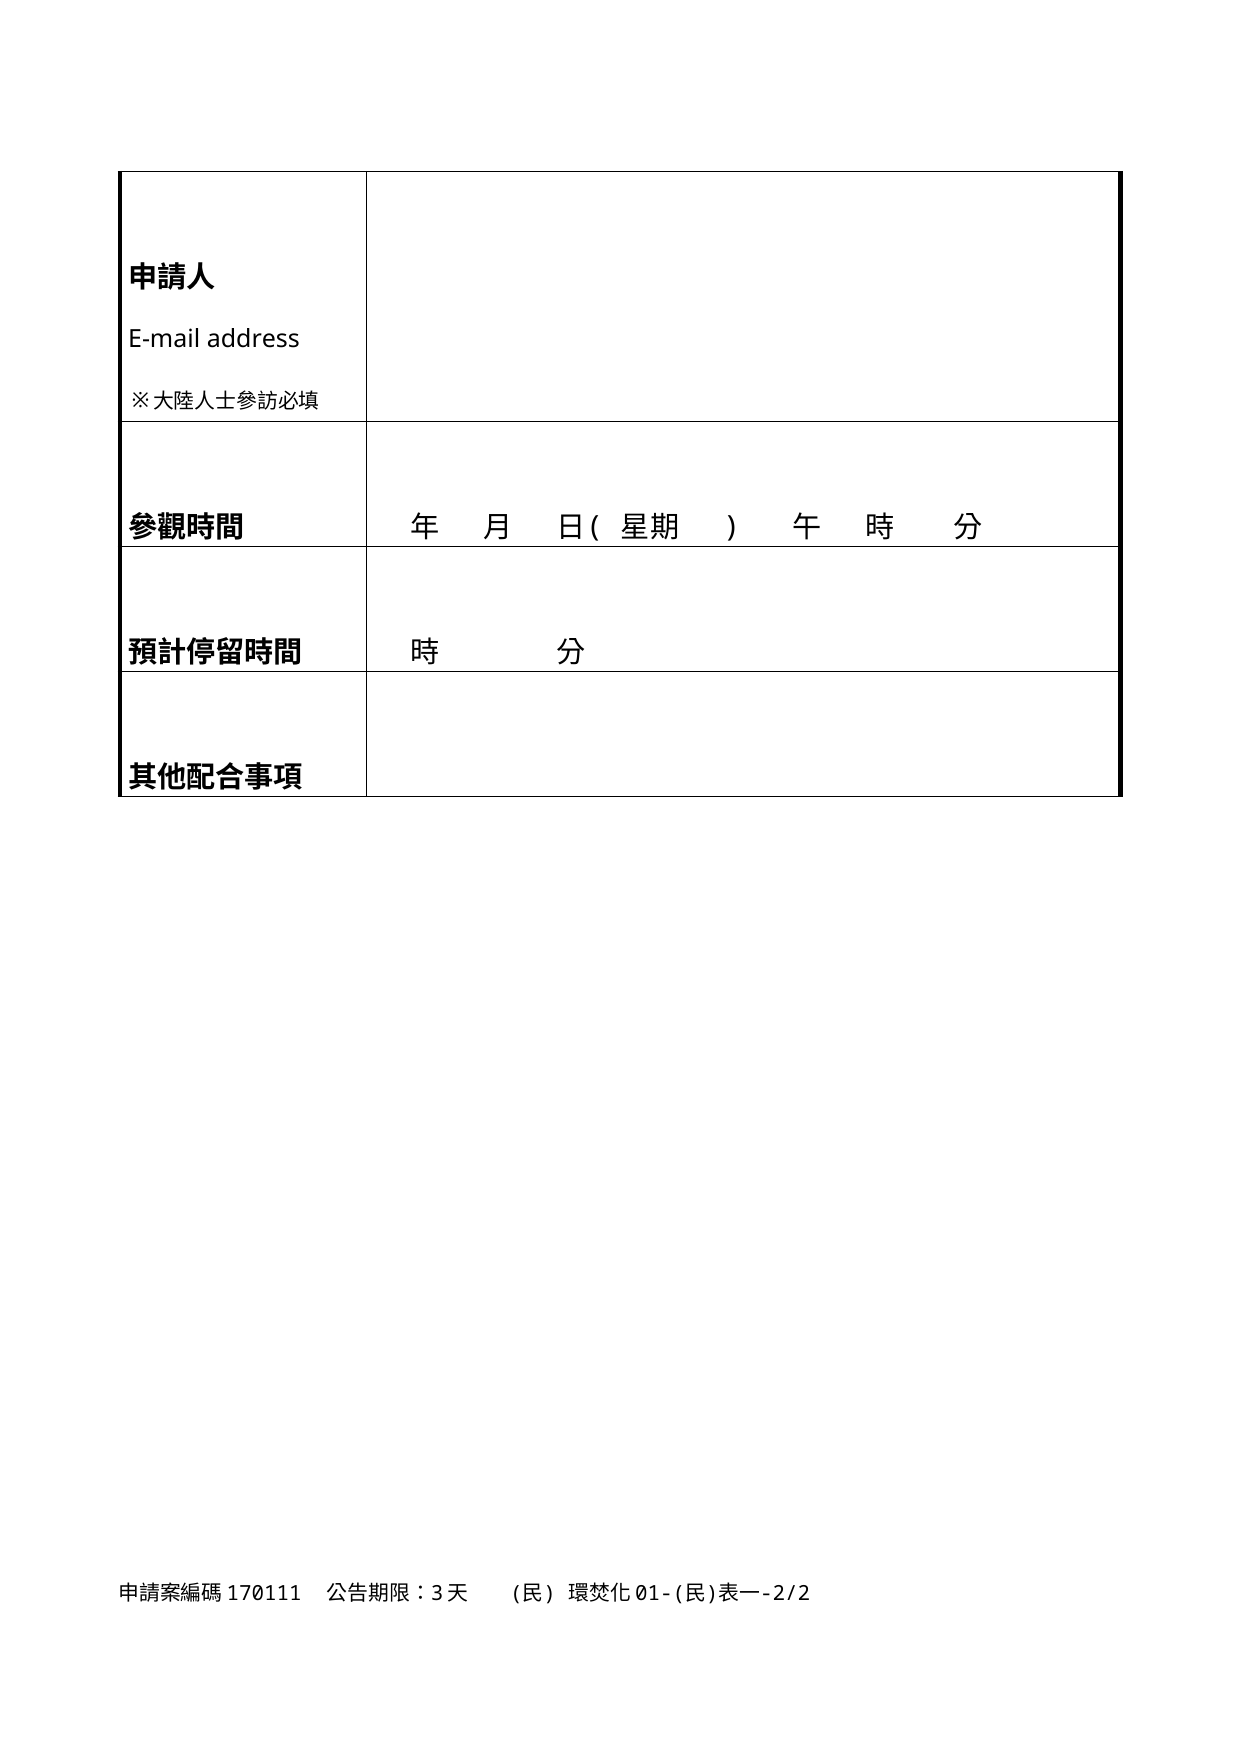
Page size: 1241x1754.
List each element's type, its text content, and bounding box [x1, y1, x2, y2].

table_cell 其他配合事項 [122, 672, 366, 796]
table_cell 年 月 日( 星期 ) 午 時 分 [367, 422, 1118, 546]
table_cell [367, 672, 1118, 796]
table_cell 時 分 [367, 547, 1118, 671]
table_cell 參觀時間 [122, 422, 366, 546]
table_cell 預計停留時間 [122, 547, 366, 671]
table_cell 申請人 E-mail address ※大陸人士參訪必填 [122, 172, 366, 421]
table_cell [367, 172, 1118, 421]
